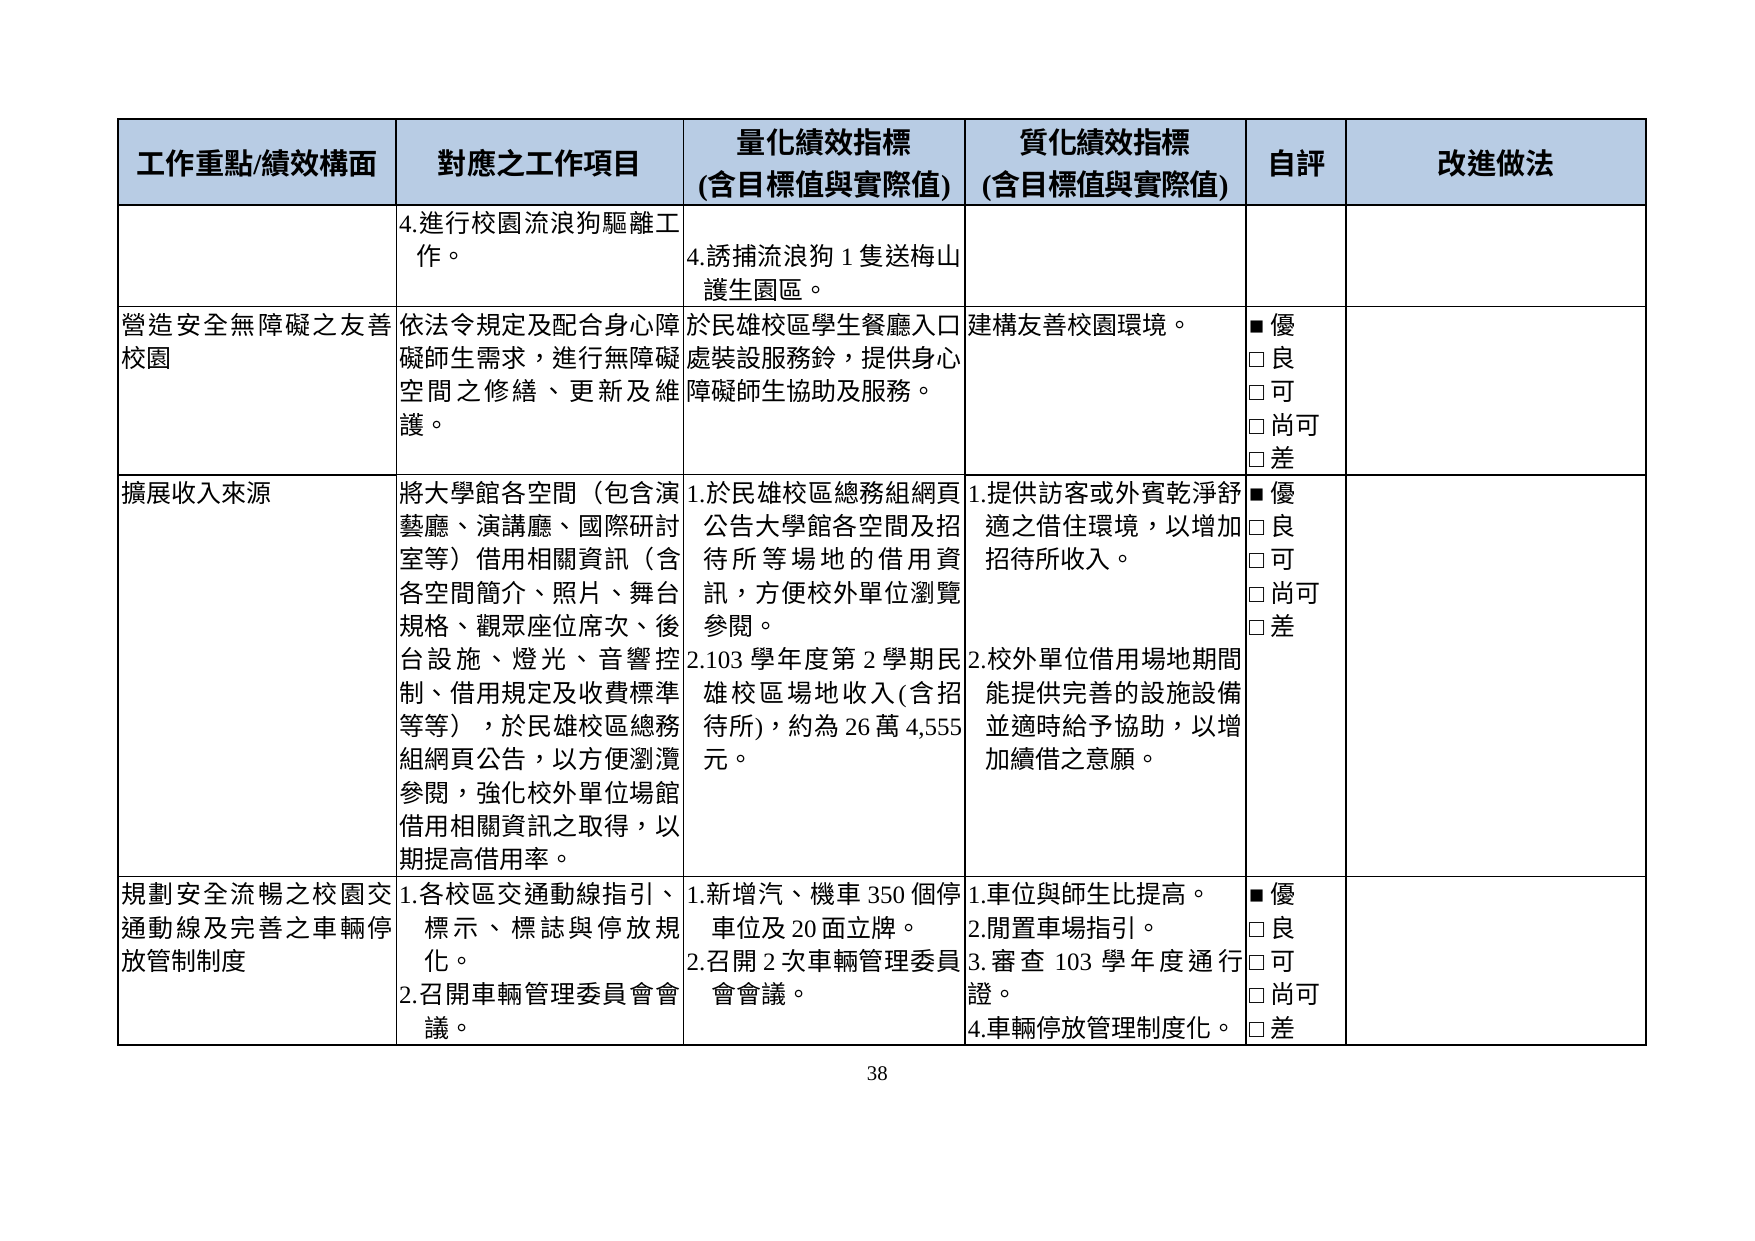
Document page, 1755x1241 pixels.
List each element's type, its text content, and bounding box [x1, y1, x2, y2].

table_cell ■ 優 □ 良 □ 可 □ 尚可 □ 差 [1247, 476, 1345, 876]
table_cell 1.車位與師生比提高。 2.閒置車場指引。 3.審查103學年度通行證。 4.車輛停放管理制度化。 [966, 877, 1245, 1044]
table_cell 於民雄校區學生餐廳入口處裝設服務鈴，提供身心障礙師生協助及服務。 [684, 307, 964, 474]
table_header 對應之工作項目 [397, 120, 683, 204]
table_cell 規劃安全流暢之校園交通動線及完善之車輛停放管制制度 [119, 877, 396, 1044]
table_cell [119, 206, 396, 306]
table_cell [1247, 206, 1345, 306]
table_cell 建構友善校園環境。 [966, 307, 1245, 474]
table_cell 4.誘捕流浪狗1隻送梅山護生園區。 [684, 206, 964, 306]
table_header 自評 [1247, 120, 1345, 204]
table_header 改進做法 [1347, 120, 1645, 204]
table_cell 擴展收入來源 [119, 476, 396, 876]
table_cell 1.於民雄校區總務組網頁公告大學館各空間及招待所等場地的借用資訊，方便校外單位瀏覽參閱。 2.103學年度第2學期民雄校區場地收入(含招待所)，約為26萬4,555元。 [684, 475, 964, 876]
table_header 量化績效指標 (含目標值與實際值) [684, 120, 964, 204]
table_cell 依法令規定及配合身心障礙師生需求，進行無障礙空間之修繕、更新及維護。 [397, 307, 683, 474]
table_header 工作重點/績效構面 [119, 120, 395, 204]
table_cell 1.各校區交通動線指引、標示、標誌與停放規化。 2.召開車輛管理委員會會議。 [397, 877, 683, 1044]
table_cell [1347, 877, 1645, 1044]
table_cell 營造安全無障礙之友善校園 [119, 307, 396, 474]
table_cell 1.新增汽、機車350個停車位及20面立牌。 2.召開2次車輛管理委員會會議。 [684, 877, 964, 1044]
table_cell [1347, 476, 1645, 876]
table_header 質化績效指標 (含目標值與實際值) [966, 120, 1245, 204]
table_cell ■ 優 □ 良 □ 可 □ 尚可 □ 差 [1247, 877, 1345, 1044]
table_cell [1347, 206, 1645, 306]
table_cell 將大學館各空間（包含演藝廳、演講廳、國際研討室等）借用相關資訊（含各空間簡介、照片、舞台規格、觀眾座位席次、後台設施、燈光、音響控制、借用規定及收費標準等等），於民雄校區總務組網頁公告，以方便瀏灠參閱，強化校外單位場館借用相關資訊之取得，以期提高借用率。 [397, 475, 683, 876]
table_cell 4.進行校園流浪狗驅離工作。 [397, 206, 683, 306]
table_cell [1347, 307, 1645, 474]
table_cell 1.提供訪客或外賓乾淨舒適之借住環境，以增加招待所收入。 2.校外單位借用場地期間能提供完善的設施設備並適時給予協助，以增加續借之意願。 [966, 476, 1245, 876]
table_cell [966, 206, 1245, 306]
table_cell ■ 優 □ 良 □ 可 □ 尚可 □ 差 [1247, 307, 1345, 474]
